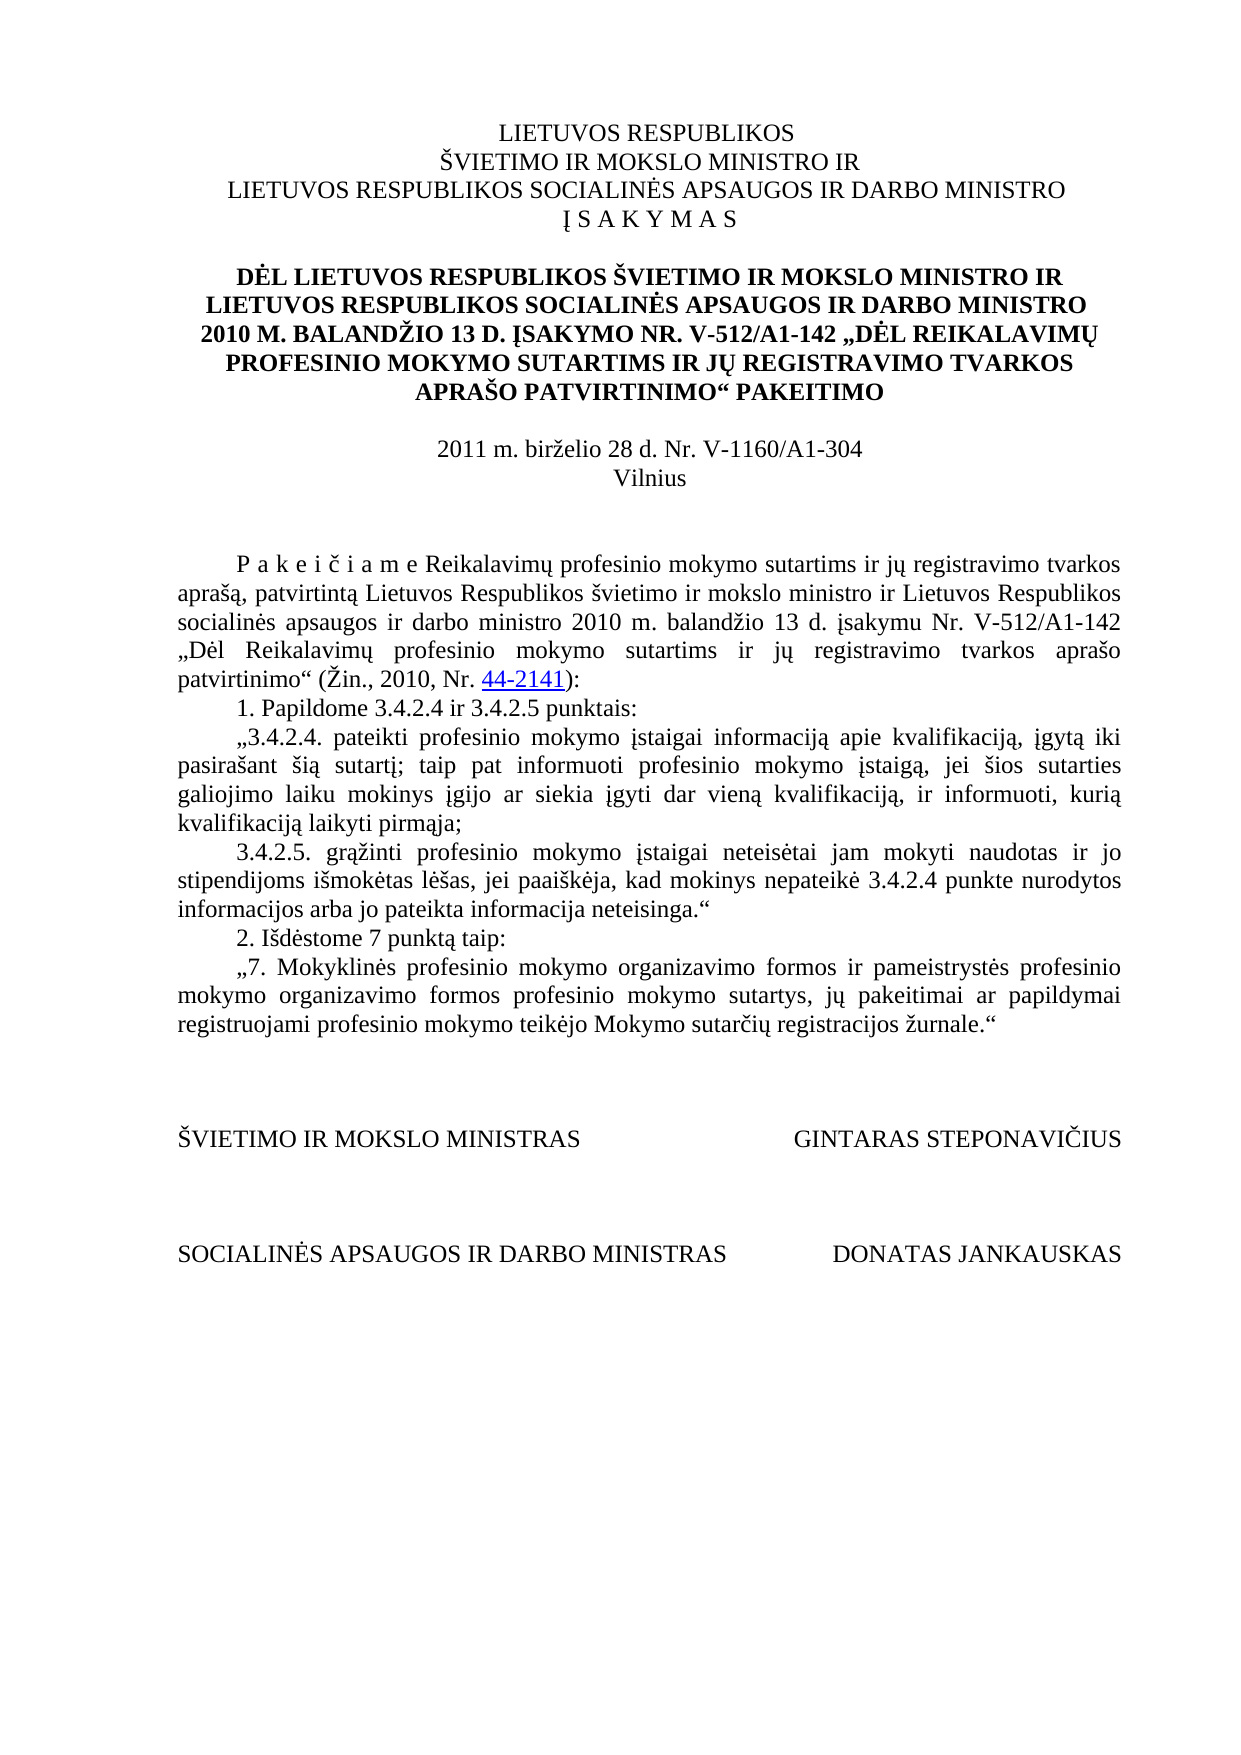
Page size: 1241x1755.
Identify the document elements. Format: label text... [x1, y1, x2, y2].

text 2011 m. birželio 28 d. Nr. V-1160/A1-304 [177, 434, 1122, 463]
text 3.4.2.5. grąžinti profesinio mokymo įstaigai neteisėtai jam mokyti naudotas ir jo stipendijoms išmokėtas lėšas, jei paaiškėja, kad mokinys nepateikė 3.4.2.4 punkte nurodytos informacijos arba jo pateikta informacija neteisinga.“ [177, 837, 1122, 923]
text Socialinės apsaugos ir darbo ministras Donatas Jankauskas [177, 1239, 1122, 1268]
text P a k e i č i a m e Reikalavimų profesinio mokymo sutartims ir jų registravimo tvarkos aprašą, patvirtintą Lietuvos Respublikos švietimo ir mokslo ministro ir Lietuvos Respublikos socialinės apsaugos ir darbo ministro 2010 m. balandžio 13 d. įsakymu Nr. V-512/A1-142 „Dėl Reikalavimų profesinio mokymo sutartims ir jų registravimo tvarkos aprašo patvirtinimo“ (Žin., 2010, Nr. 44-2141): [177, 549, 1122, 693]
text LIETUVOS RESPUBLIKOS [177, 118, 1122, 147]
text 2. Išdėstome 7 punktą taip: [177, 923, 1122, 952]
text Į S A K Y M A S [177, 204, 1122, 233]
text DĖL LIETUVOS RESPUBLIKOS ŠVIETIMO IR MOKSLO MINISTRO IR LIETUVOS RESPUBLIKOS SOCIALINĖS APSAUGOS IR DARBO MINISTRO 2010 m. BALANDŽIO 13 d. ĮSAKYMO Nr. V-512/A1-142 „DĖL REIKALAVIMŲ PROFESINIO MOKYMO SUTARTIMS IR JŲ REGISTRAVIMO TVARKOS APRAŠO PATVIRTINIMO“ PAKEITIMO [177, 262, 1122, 406]
text „7. Mokyklinės profesinio mokymo organizavimo formos ir pameistrystės profesinio mokymo organizavimo formos profesinio mokymo sutartys, jų pakeitimai ar papildymai registruojami profesinio mokymo teikėjo Mokymo sutarčių registracijos žurnale.“ [177, 952, 1122, 1038]
text ŠVIETIMO IR MOKSLO MINISTRO IR [177, 147, 1122, 176]
text 1. Papildome 3.4.2.4 ir 3.4.2.5 punktais: [177, 693, 1122, 722]
text Vilnius [177, 463, 1122, 492]
text „3.4.2.4. pateikti profesinio mokymo įstaigai informaciją apie kvalifikaciją, įgytą iki pasirašant šią sutartį; taip pat informuoti profesinio mokymo įstaigą, jei šios sutarties galiojimo laiku mokinys įgijo ar siekia įgyti dar vieną kvalifikaciją, ir informuoti, kurią kvalifikaciją laikyti pirmąja; [177, 722, 1122, 837]
text LIETUVOS RESPUBLIKOS SOCIALINĖS APSAUGOS IR DARBO MINISTRO [177, 176, 1122, 204]
text Švietimo ir mokslo ministras Gintaras Steponavičius [177, 1124, 1122, 1153]
